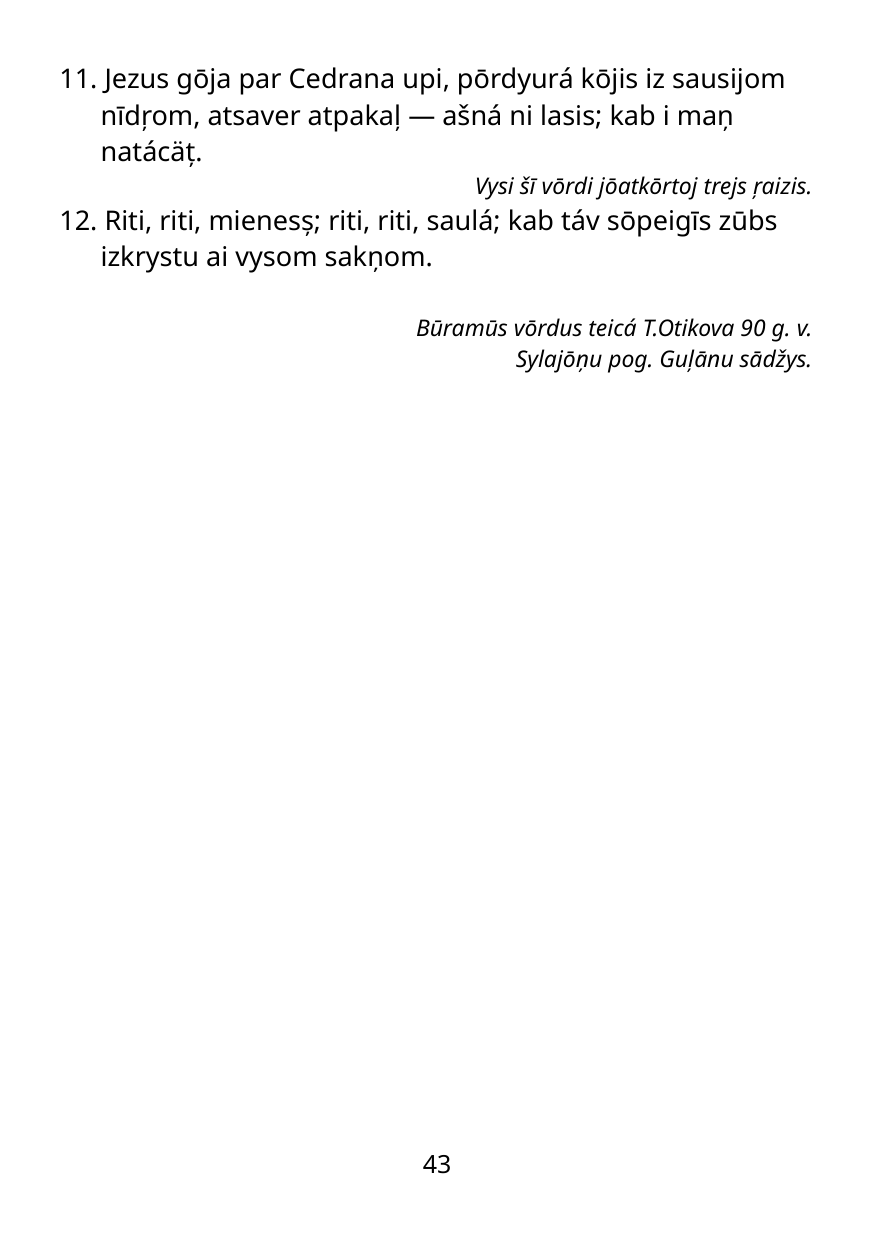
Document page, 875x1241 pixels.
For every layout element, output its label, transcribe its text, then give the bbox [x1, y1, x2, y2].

text Vysi šī vōrdi jōatkōrtoj trejs ŗaizis. [59, 170, 815, 201]
text Sylajōņu pog. Guļānu sādžys. [59, 343, 815, 374]
text Būramūs vōrdus teicá T.Otikova 90 g. v. [59, 312, 815, 343]
text 12. Riti, riti, mienesș; riti, riti, saulá; kab táv sōpeigīs zūbs izkrystu ai vysom sakņom. [59, 201, 815, 275]
text 11. Jezus gōja par Cedrana upi, pōrdyurá kōjis iz sausijom nīdŗom, atsaver atpakaļ — ašná ni lasis; kab i maņ natácäț. [59, 59, 815, 170]
